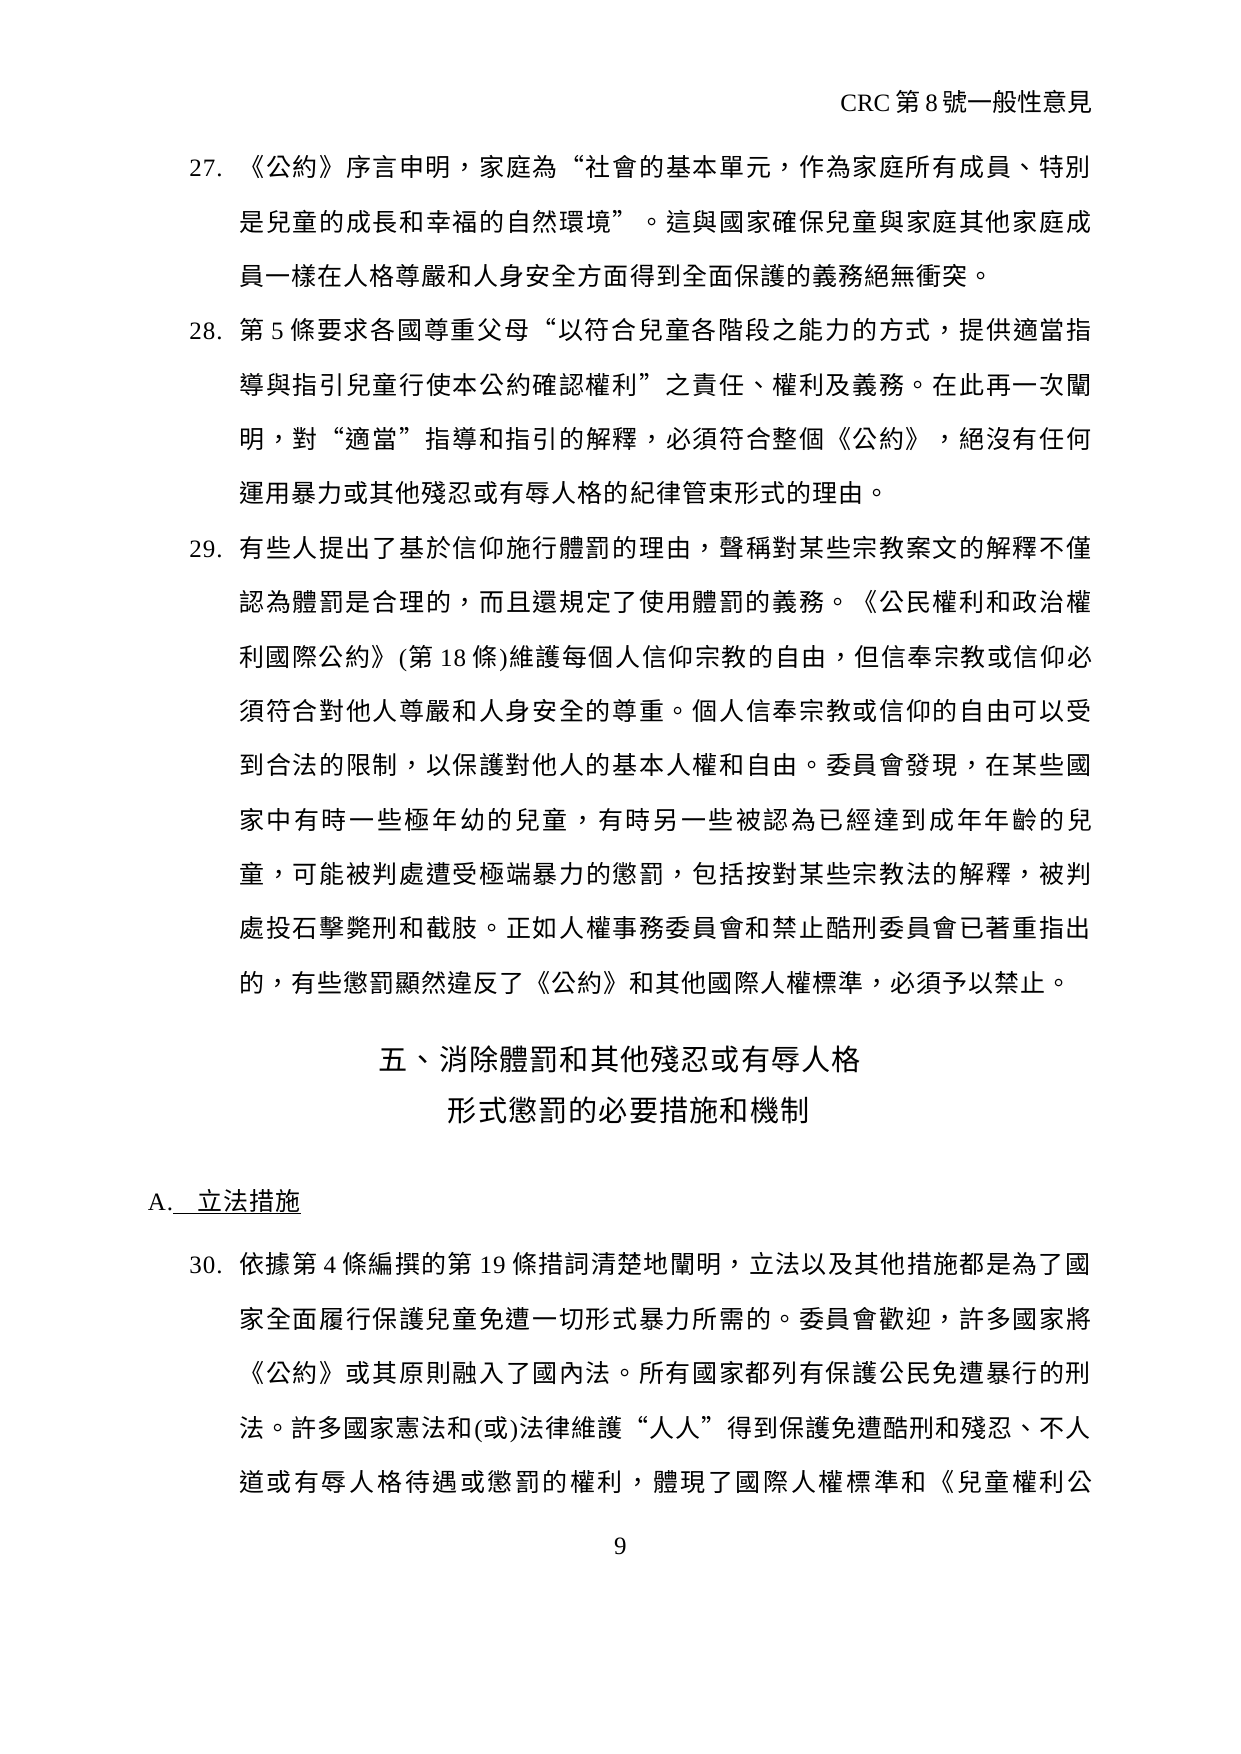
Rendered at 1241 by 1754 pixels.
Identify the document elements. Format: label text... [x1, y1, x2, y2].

list 有些人提出了基於信仰施行體罰的理由，聲稱對某些宗教案文的解釋不僅認為體罰是合理的，而且還規定了使用體罰的義務。《公民權利和政治權利國際公約》(第18條)維護每個人信仰宗教的自由，但信奉宗教或信仰必須符合對他人尊嚴和人身安全的尊重。個人信奉宗教或信仰的自由可以受到合法的限制，以保護對他人的基本人權和自由。委員會發現，在某些國家中有時一些極年幼的兒童，有時另一些被認為已經達到成年年齡的兒童，可能被判處遭受極端暴力的懲罰，包括按對某些宗教法的解釋，被判處投石擊斃刑和截肢。正如人權事務委員會和禁止酷刑委員會已著重指出的，有些懲罰顯然違反了《公約》和其他國際人權標準，必須予以禁止。 [189, 528, 1092, 999]
subtitle 五、消除體罰和其他殘忍或有辱人格 形式懲罰的必要措施和機制 [148, 1036, 1092, 1129]
list 立法措施 [148, 1182, 1092, 1218]
list 依據第4條編撰的第19條措詞清楚地闡明，立法以及其他措施都是為了國家全面履行保護兒童免遭一切形式暴力所需的。委員會歡迎，許多國家將《公約》或其原則融入了國內法。所有國家都列有保護公民免遭暴行的刑法。許多國家憲法和(或)法律維護“人人”得到保護免遭酷刑和殘忍、不人道或有辱人格待遇或懲罰的權利，體現了國際人權標準和《兒童權利公 [189, 1245, 1092, 1499]
list 《公約》序言申明，家庭為“社會的基本單元，作為家庭所有成員、特別是兒童的成長和幸福的自然環境”。這與國家確保兒童與家庭其他家庭成員一樣在人格尊嚴和人身安全方面得到全面保護的義務絕無衝突。 [189, 148, 1092, 293]
list 第5條要求各國尊重父母“以符合兒童各階段之能力的方式，提供適當指導與指引兒童行使本公約確認權利”之責任、權利及義務。在此再一次闡明，對“適當”指導和指引的解釋，必須符合整個《公約》，絕沒有任何運用暴力或其他殘忍或有辱人格的紀律管束形式的理由。 [189, 311, 1092, 510]
